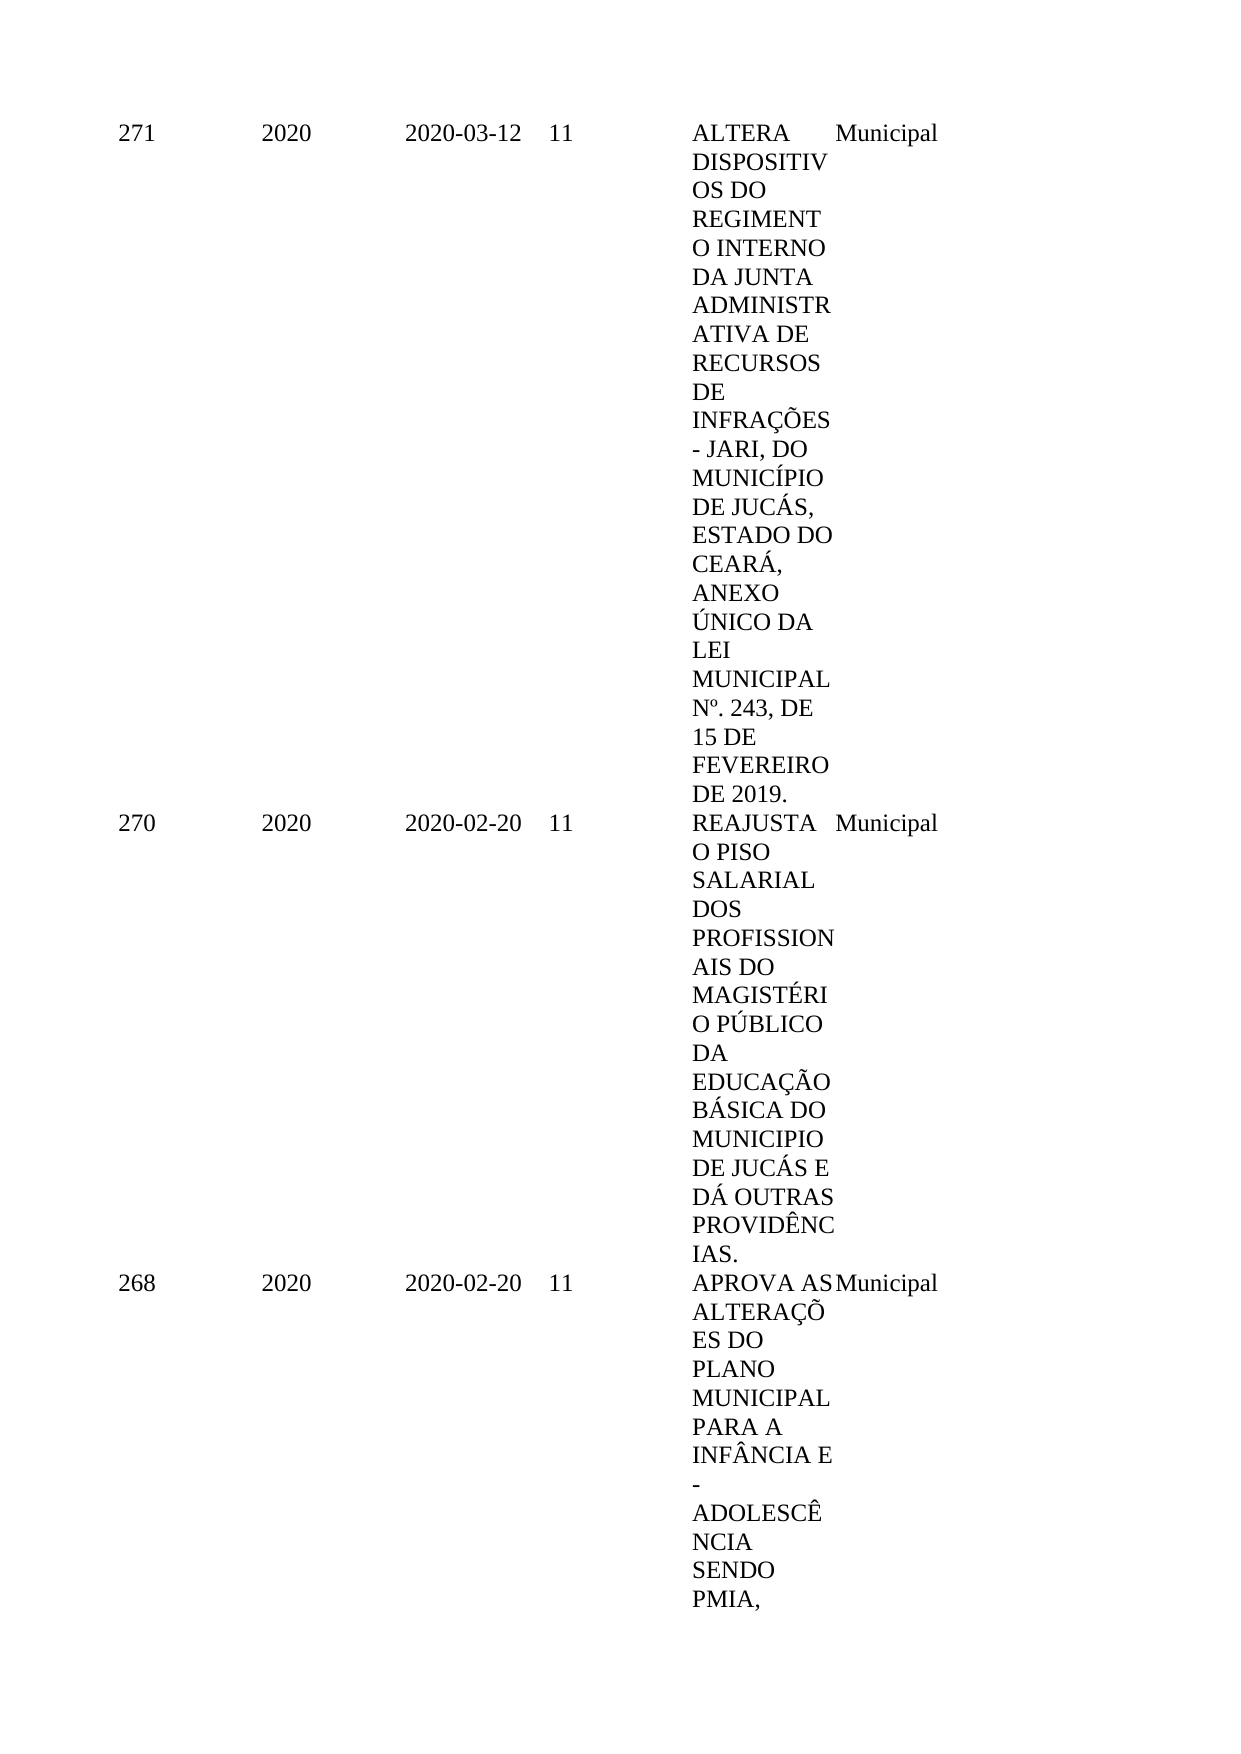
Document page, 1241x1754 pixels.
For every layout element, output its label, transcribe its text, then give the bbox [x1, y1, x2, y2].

table_cell APROVA AS ALTERAÇÕES DO PLANO MUNICIPAL PARA A INFÂNCIA E - ADOLESCÊNCIA SENDO PMIA, [692, 1268, 835, 1613]
table_cell Municipal [835, 118, 979, 808]
table_cell 11 [548, 808, 692, 1268]
table_cell 11 [548, 118, 692, 808]
table_cell 270 [118, 808, 261, 1268]
table_cell Municipal [835, 1268, 979, 1613]
table_cell ALTERA DISPOSITIVOS DO REGIMENTO INTERNO DA JUNTA ADMINISTRATIVA DE RECURSOS DE INFRAÇÕES - JARI, DO MUNICÍPIO DE JUCÁS, ESTADO DO CEARÁ, ANEXO ÚNICO DA LEI MUNICIPAL Nº. 243, DE 15 DE FEVEREIRO DE 2019. [692, 118, 835, 808]
table_cell [979, 808, 1122, 1268]
table_cell REAJUSTA O PISO SALARIAL DOS PROFISSIONAIS DO MAGISTÉRIO PÚBLICO DA EDUCAÇÃO BÁSICA DO MUNICIPIO DE JUCÁS E DÁ OUTRAS PROVIDÊNCIAS. [692, 808, 835, 1268]
table_cell 2020 [261, 808, 405, 1268]
table_cell 268 [118, 1268, 261, 1613]
table_cell [979, 118, 1122, 808]
table_cell 271 [118, 118, 261, 808]
table_cell 2020-02-20 [405, 808, 548, 1268]
table_cell 2020-02-20 [405, 1268, 548, 1613]
table_cell 2020 [261, 118, 405, 808]
table_cell [979, 1268, 1122, 1613]
table_cell 2020-03-12 [405, 118, 548, 808]
table_cell 11 [548, 1268, 692, 1613]
table_cell 2020 [261, 1268, 405, 1613]
table_cell Municipal [835, 808, 979, 1268]
